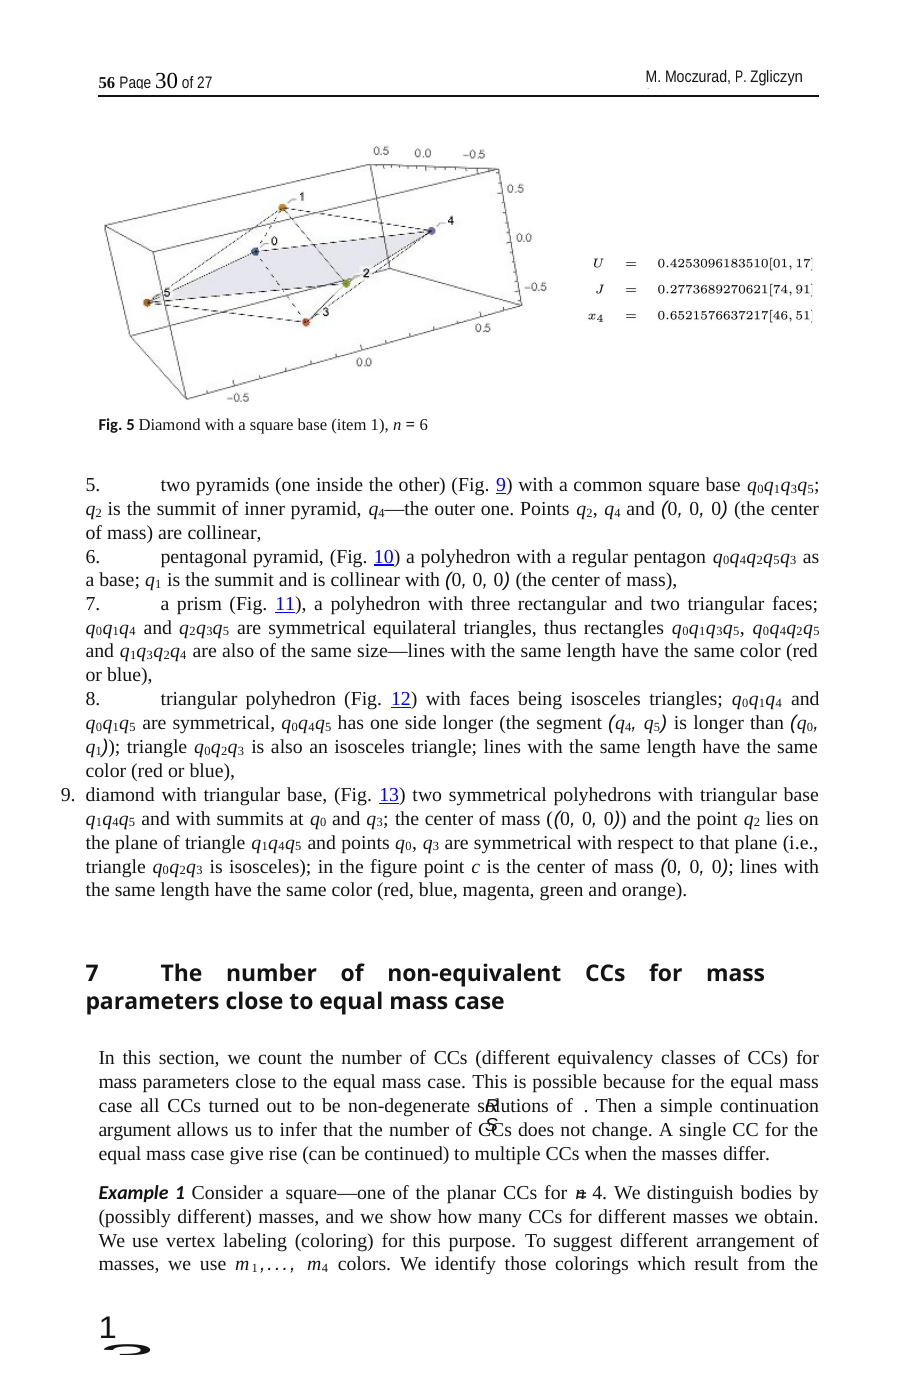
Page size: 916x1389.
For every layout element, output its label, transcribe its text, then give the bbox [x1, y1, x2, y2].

list a prism (Fig. 11), a polyhedron with three rectangular and two triangular faces; q0q1q4 and q2q3q5 are symmetrical equilateral triangles, thus rectangles q0q1q3q5, q0q4q2q5 and q1q3q2q4 are also of the same size—lines with the same length have the same color (red or blue), [85, 592, 819, 686]
list two pyramids (one inside the other) (Fig. 9) with a common square base q0q1q3q5; q2 is the summit of inner pyramid, q4—the outer one. Points q2, q4 and (0, 0, 0) (the center of mass) are collinear, [85, 473, 819, 543]
list pentagonal pyramid, (Fig. 10) a polyhedron with a regular pentagon q0q4q2q5q3 as a base; q1 is the summit and is collinear with (0, 0, 0) (the center of mass), [85, 544, 819, 591]
text In this section, we count the number of CCs (different equivalency classes of CCs) for mass parameters close to the equal mass case. This is possible because for the equal mass case all CCs turned out to be non-degenerate solutions of . Then a simple continuation argument allows us to infer that the number of CCs does not change. A single CC for the equal mass case give rise (can be continued) to multiple CCs when the masses differ. [98, 1046, 819, 1164]
text Fig. 5 Diamond with a square base (item 1), n = 6 [98, 413, 830, 436]
list triangular polyhedron (Fig. 12) with faces being isosceles triangles; q0q1q4 and q0q1q5 are symmetrical, q0q4q5 has one side longer (the segment (q4, q5) is longer than (q0, q1)); triangle q0q2q3 is also an isosceles triangle; lines with the same length have the same color (red or blue), [85, 687, 819, 782]
text Example 1 Consider a square—one of the planar CCs for n 4. We distinguish bodies by (possibly different) masses, and we show how many CCs for different masses we obtain. We use vertex labeling (coloring) for this purpose. To suggest different arrangement of masses, we use m1,..., m4 colors. We identify those colorings which result from the application of planar isometry to a CC. In Fig. 14, we present all three different arrangements of bodies [98, 1180, 819, 1275]
text RS [484, 1098, 513, 1130]
list diamond with triangular base, (Fig. 13) two symmetrical polyhedrons with triangular base q1q4q5 and with summits at q0 and q3; the center of mass ((0, 0, 0)) and the point q2 lies on the plane of triangle q1q4q5 and points q0, q3 are symmetrical with respect to that plane (i.e., triangle q0q2q3 is isosceles); in the figure point c is the center of mass (0, 0, 0); lines with the same length have the same color (red, blue, magenta, green and orange). [61, 783, 819, 901]
list The number of non-equivalent CCs for mass parameters close to equal mass case [85, 958, 765, 1016]
text = [576, 1182, 591, 1208]
